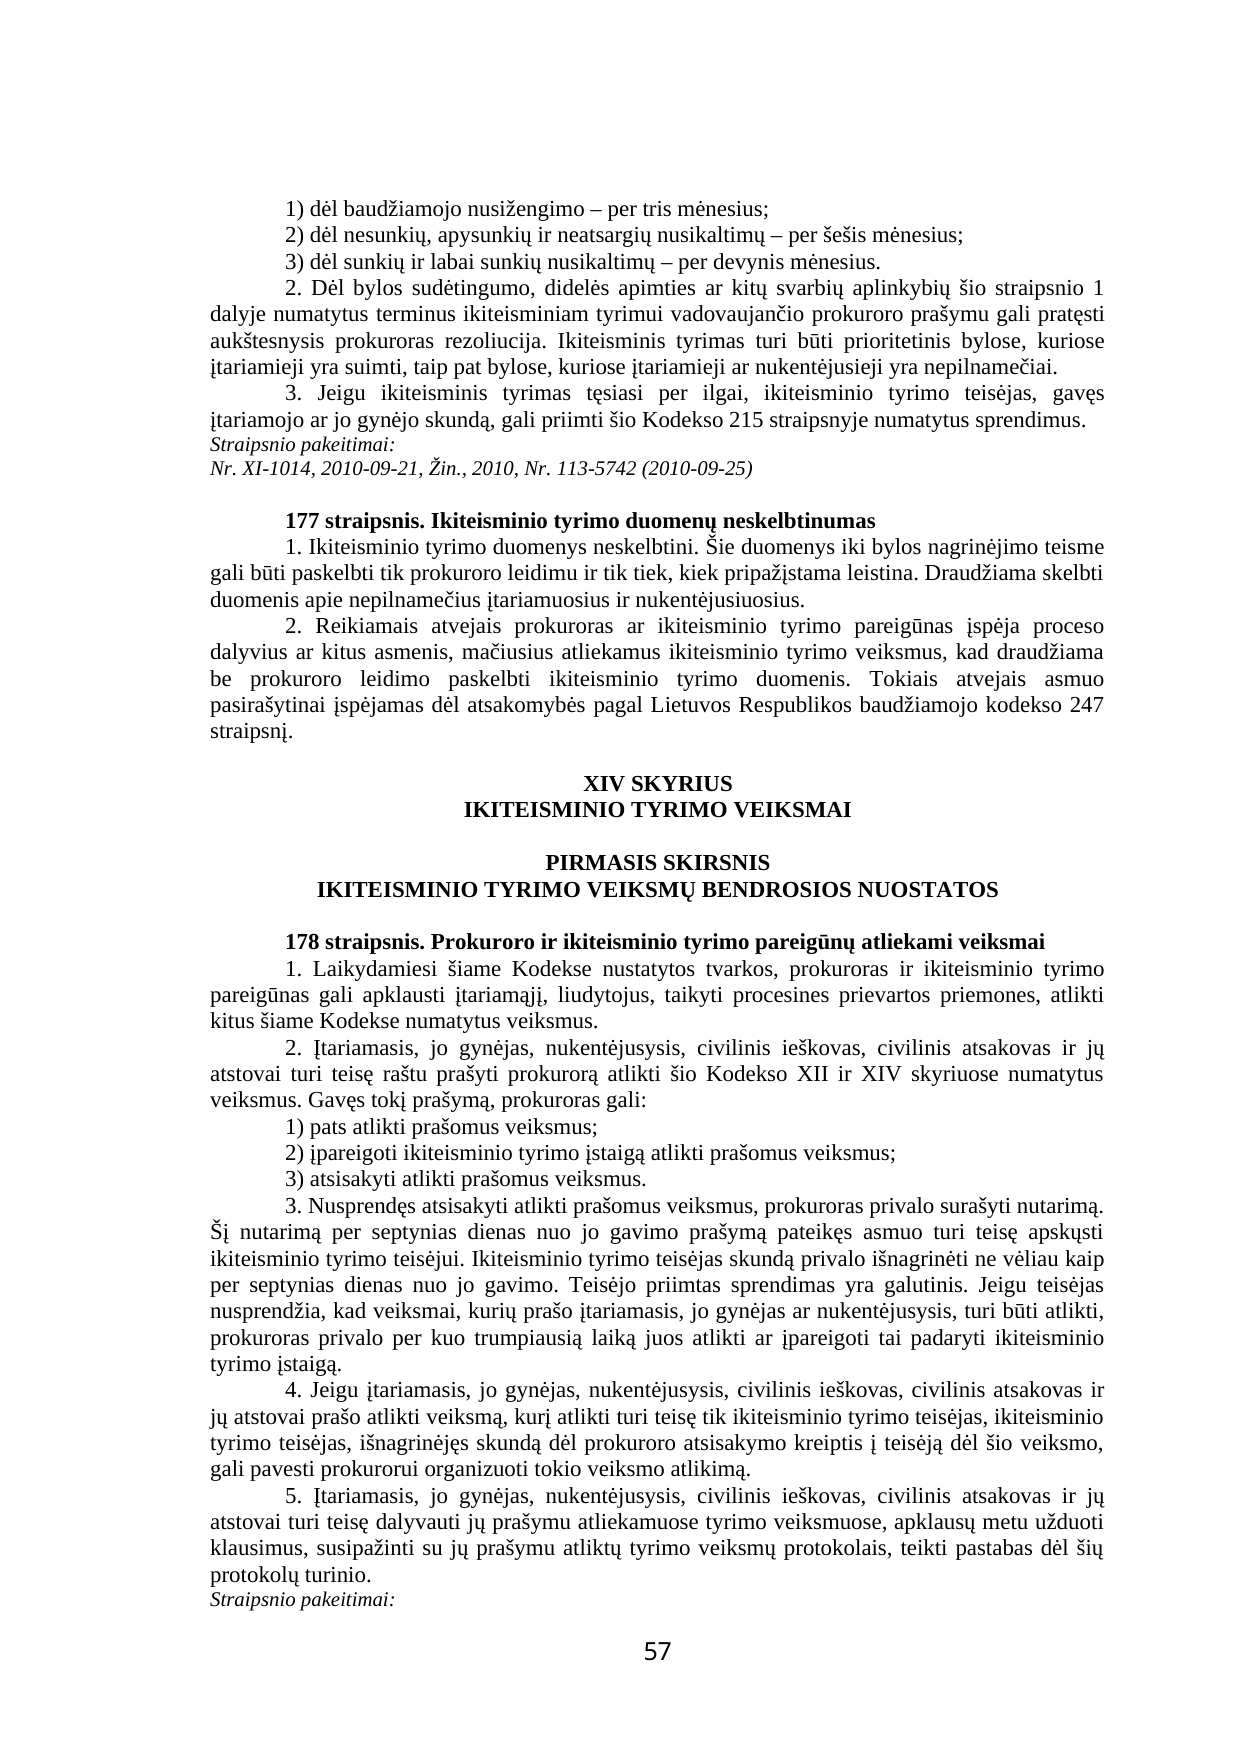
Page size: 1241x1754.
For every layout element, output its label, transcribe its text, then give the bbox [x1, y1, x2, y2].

text 3) atsisakyti atlikti prašomus veiksmus. [210, 1166, 1106, 1192]
text 1) dėl baudžiamojo nusižengimo – per tris mėnesius; [210, 195, 1106, 221]
subtitle PIRMASIS SKIRSNIS [210, 849, 1106, 876]
text 3. Nusprendęs atsisakyti atlikti prašomus veiksmus, prokuroras privalo surašyti nutarimą. Šį nutarimą per septynias dienas nuo jo gavimo prašymą pateikęs asmuo turi teisę apskųsti ikiteisminio tyrimo teisėjui. Ikiteisminio tyrimo teisėjas skundą privalo išnagrinėti ne vėliau kaip per septynias dienas nuo jo gavimo. Teisėjo priimtas sprendimas yra galutinis. Jeigu teisėjas nusprendžia, kad veiksmai, kurių prašo įtariamasis, jo gynėjas ar nukentėjusysis, turi būti atlikti, prokuroras privalo per kuo trumpiausią laiką juos atlikti ar įpareigoti tai padaryti ikiteisminio tyrimo įstaigą. [210, 1192, 1106, 1376]
text 2. Įtariamasis, jo gynėjas, nukentėjusysis, civilinis ieškovas, civilinis atsakovas ir jų atstovai turi teisę raštu prašyti prokurorą atlikti šio Kodekso XII ir XIV skyriuose numatytus veiksmus. Gavęs tokį prašymą, prokuroras gali: [210, 1034, 1106, 1113]
text 178 straipsnis. Prokuroro ir ikiteisminio tyrimo pareigūnų atliekami veiksmai [285, 928, 1106, 955]
text 5. Įtariamasis, jo gynėjas, nukentėjusysis, civilinis ieškovas, civilinis atsakovas ir jų atstovai turi teisę dalyvauti jų prašymu atliekamuose tyrimo veiksmuose, apklausų metu užduoti klausimus, susipažinti su jų prašymu atliktų tyrimo veiksmų protokolais, teikti pastabas dėl šių protokolų turinio. [210, 1482, 1106, 1587]
text Nr. XI-1014, 2010-09-21, Žin., 2010, Nr. 113-5742 (2010-09-25) [210, 456, 1106, 480]
text 1. Laikydamiesi šiame Kodekse nustatytos tvarkos, prokuroras ir ikiteisminio tyrimo pareigūnas gali apklausti įtariamąjį, liudytojus, taikyti procesines prievartos priemones, atlikti kitus šiame Kodekse numatytus veiksmus. [210, 955, 1106, 1034]
text Ikiteisminio tyrimo veiksmų bendrosios nuostatos [210, 876, 1106, 902]
text 1) pats atlikti prašomus veiksmus; [210, 1113, 1106, 1139]
text 4. Jeigu įtariamasis, jo gynėjas, nukentėjusysis, civilinis ieškovas, civilinis atsakovas ir jų atstovai prašo atlikti veiksmą, kurį atlikti turi teisę tik ikiteisminio tyrimo teisėjas, ikiteisminio tyrimo teisėjas, išnagrinėjęs skundą dėl prokuroro atsisakymo kreiptis į teisėją dėl šio veiksmo, gali pavesti prokurorui organizuoti tokio veiksmo atlikimą. [210, 1376, 1106, 1482]
text 3. Jeigu ikiteisminis tyrimas tęsiasi per ilgai, ikiteisminio tyrimo teisėjas, gavęs įtariamojo ar jo gynėjo skundą, gali priimti šio Kodekso 215 straipsnyje numatytus sprendimus. [210, 379, 1106, 432]
text 2. Dėl bylos sudėtingumo, didelės apimties ar kitų svarbių aplinkybių šio straipsnio 1 dalyje numatytus terminus ikiteisminiam tyrimui vadovaujančio prokuroro prašymu gali pratęsti aukštesnysis prokuroras rezoliucija. Ikiteisminis tyrimas turi būti prioritetinis bylose, kuriose įtariamieji yra suimti, taip pat bylose, kuriose įtariamieji ar nukentėjusieji yra nepilnamečiai. [210, 274, 1106, 379]
text 2. Reikiamais atvejais prokuroras ar ikiteisminio tyrimo pareigūnas įspėja proceso dalyvius ar kitus asmenis, mačiusius atliekamus ikiteisminio tyrimo veiksmus, kad draudžiama be prokuroro leidimo paskelbti ikiteisminio tyrimo duomenis. Tokiais atvejais asmuo pasirašytinai įspėjamas dėl atsakomybės pagal Lietuvos Respublikos baudžiamojo kodekso 247 straipsnį. [210, 612, 1106, 744]
text Ikiteisminio tyrimo veiksmai [210, 797, 1106, 823]
text 2) įpareigoti ikiteisminio tyrimo įstaigą atlikti prašomus veiksmus; [210, 1139, 1106, 1166]
text Straipsnio pakeitimai: [210, 432, 1106, 456]
text Straipsnio pakeitimai: [210, 1587, 1106, 1611]
text 177 straipsnis. Ikiteisminio tyrimo duomenų neskelbtinumas [210, 507, 1106, 533]
text 1. Ikiteisminio tyrimo duomenys neskelbtini. Šie duomenys iki bylos nagrinėjimo teisme gali būti paskelbti tik prokuroro leidimu ir tik tiek, kiek pripažįstama leistina. Draudžiama skelbti duomenis apie nepilnamečius įtariamuosius ir nukentėjusiuosius. [210, 533, 1106, 612]
subtitle XIV skyrius [210, 770, 1106, 797]
text 3) dėl sunkių ir labai sunkių nusikaltimų – per devynis mėnesius. [210, 248, 1106, 274]
text 2) dėl nesunkių, apysunkių ir neatsargių nusikaltimų – per šešis mėnesius; [210, 221, 1106, 248]
